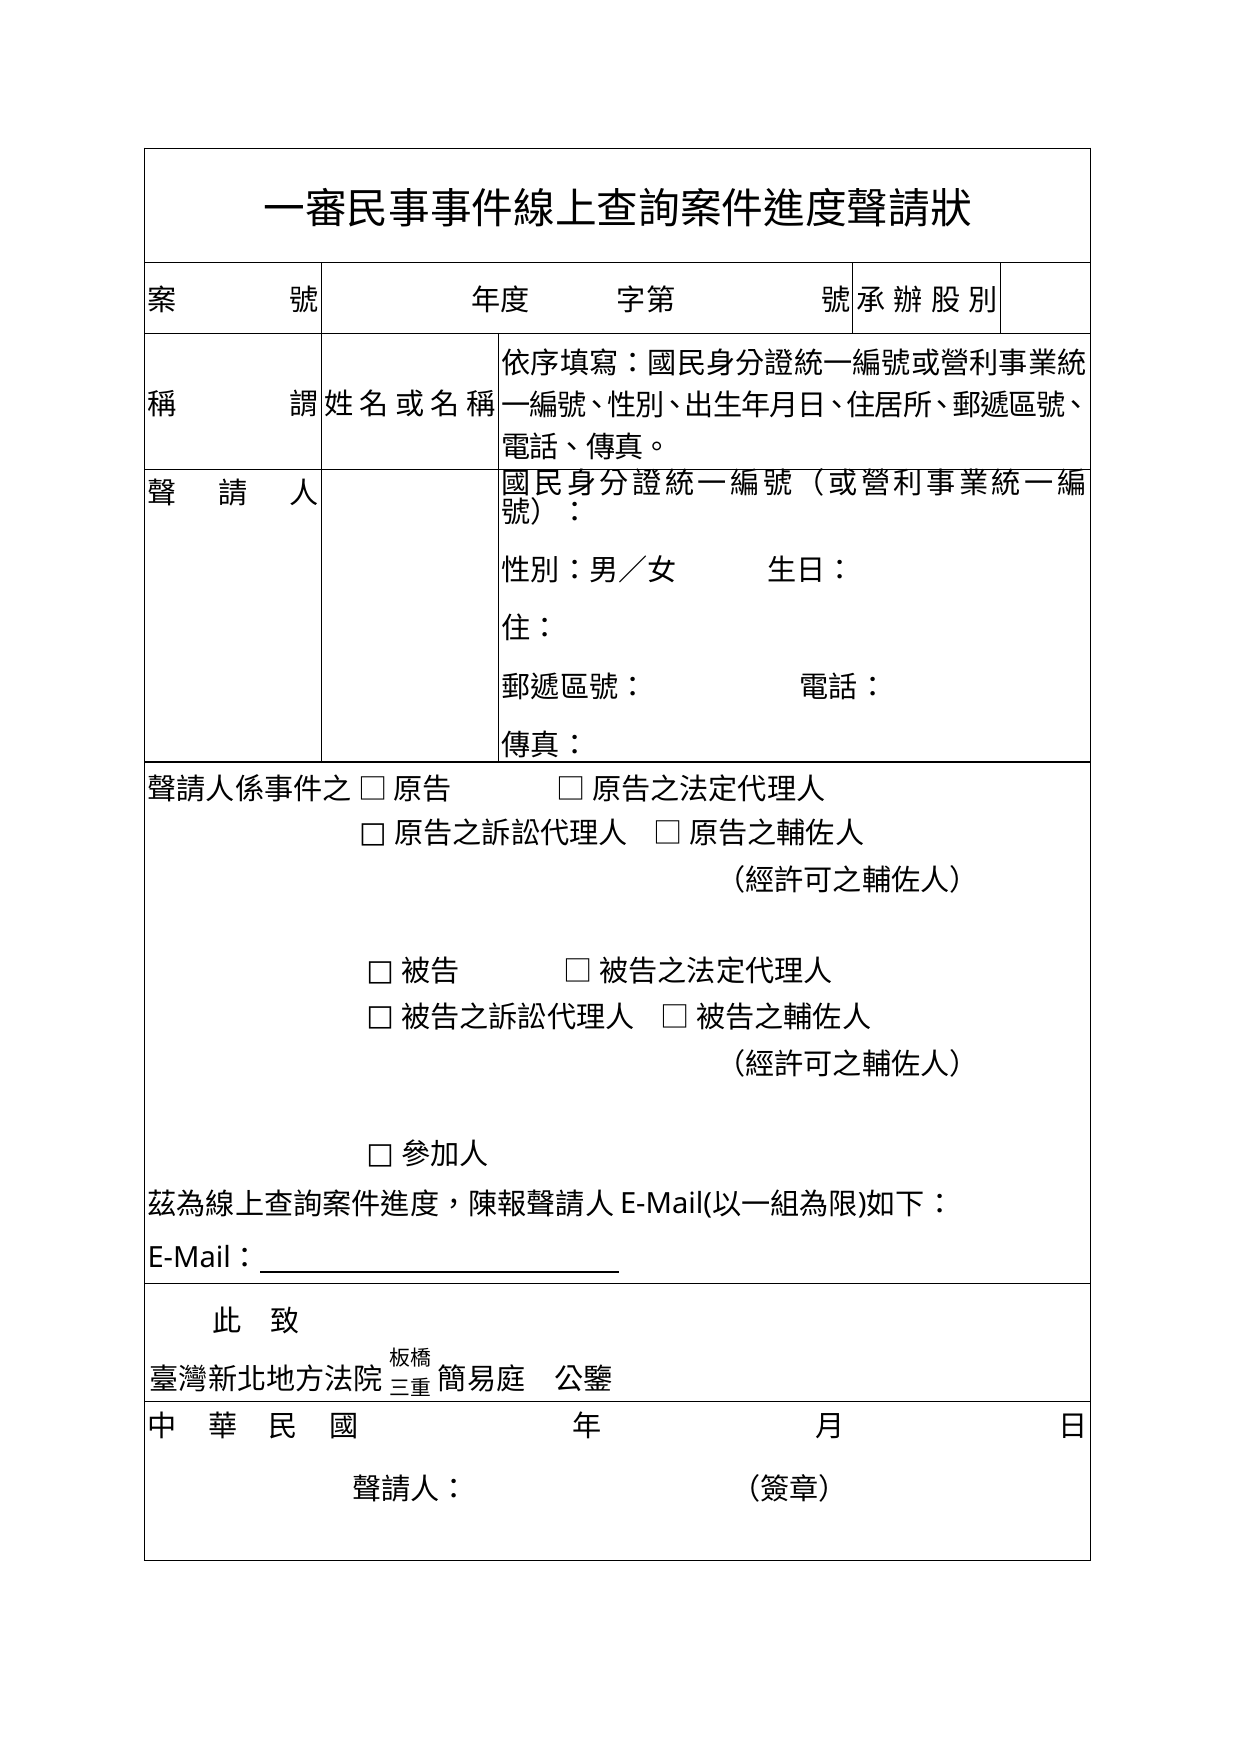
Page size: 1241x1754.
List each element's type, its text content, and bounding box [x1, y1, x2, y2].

table_cell 國民身分證統一編號（或營利事業統一編號）： 性別：男／女 生日： 住： 郵遞區號： 電話： 傳真： [499, 470, 1090, 761]
table_cell 此 致 臺灣新北地方法院 板橋三重 簡易庭 公鑒 [145, 1284, 1090, 1401]
table_cell 聲請人 [145, 470, 321, 761]
table_cell 姓名或名稱 [322, 334, 498, 469]
table_cell 中華民國 年 月 日 聲請人： （簽章） [145, 1402, 1090, 1560]
table_cell 聲請人係事件之 □ 原告 □ 原告之法定代理人 □ 原告之訴訟代理人 □ 原告之輔佐人 （經許可之輔佐人） □ 被告 □ 被告之法定代理人 □ 被告之訴訟代理人 □ 被告之輔佐人 （經許可之輔佐人） □ 參加人 茲為線上查詢案件進度，陳報聲請人E-Mail(以一組為限)如下： E-Mail： [145, 763, 1090, 1283]
table_cell 年度 字第 號 [322, 263, 852, 333]
table_cell [1001, 263, 1090, 333]
table_cell [322, 470, 498, 761]
table_header 一審民事事件線上查詢案件進度聲請狀 [145, 149, 1090, 262]
table_cell 依序填寫：國民身分證統一編號或營利事業統一編號、性別、出生年月日、住居所、郵遞區號、電話、傳真。 [499, 334, 1090, 469]
table_cell 案號 [145, 263, 321, 333]
table_cell 承辦股別 [853, 263, 1000, 333]
table_cell 稱謂 [145, 334, 321, 469]
